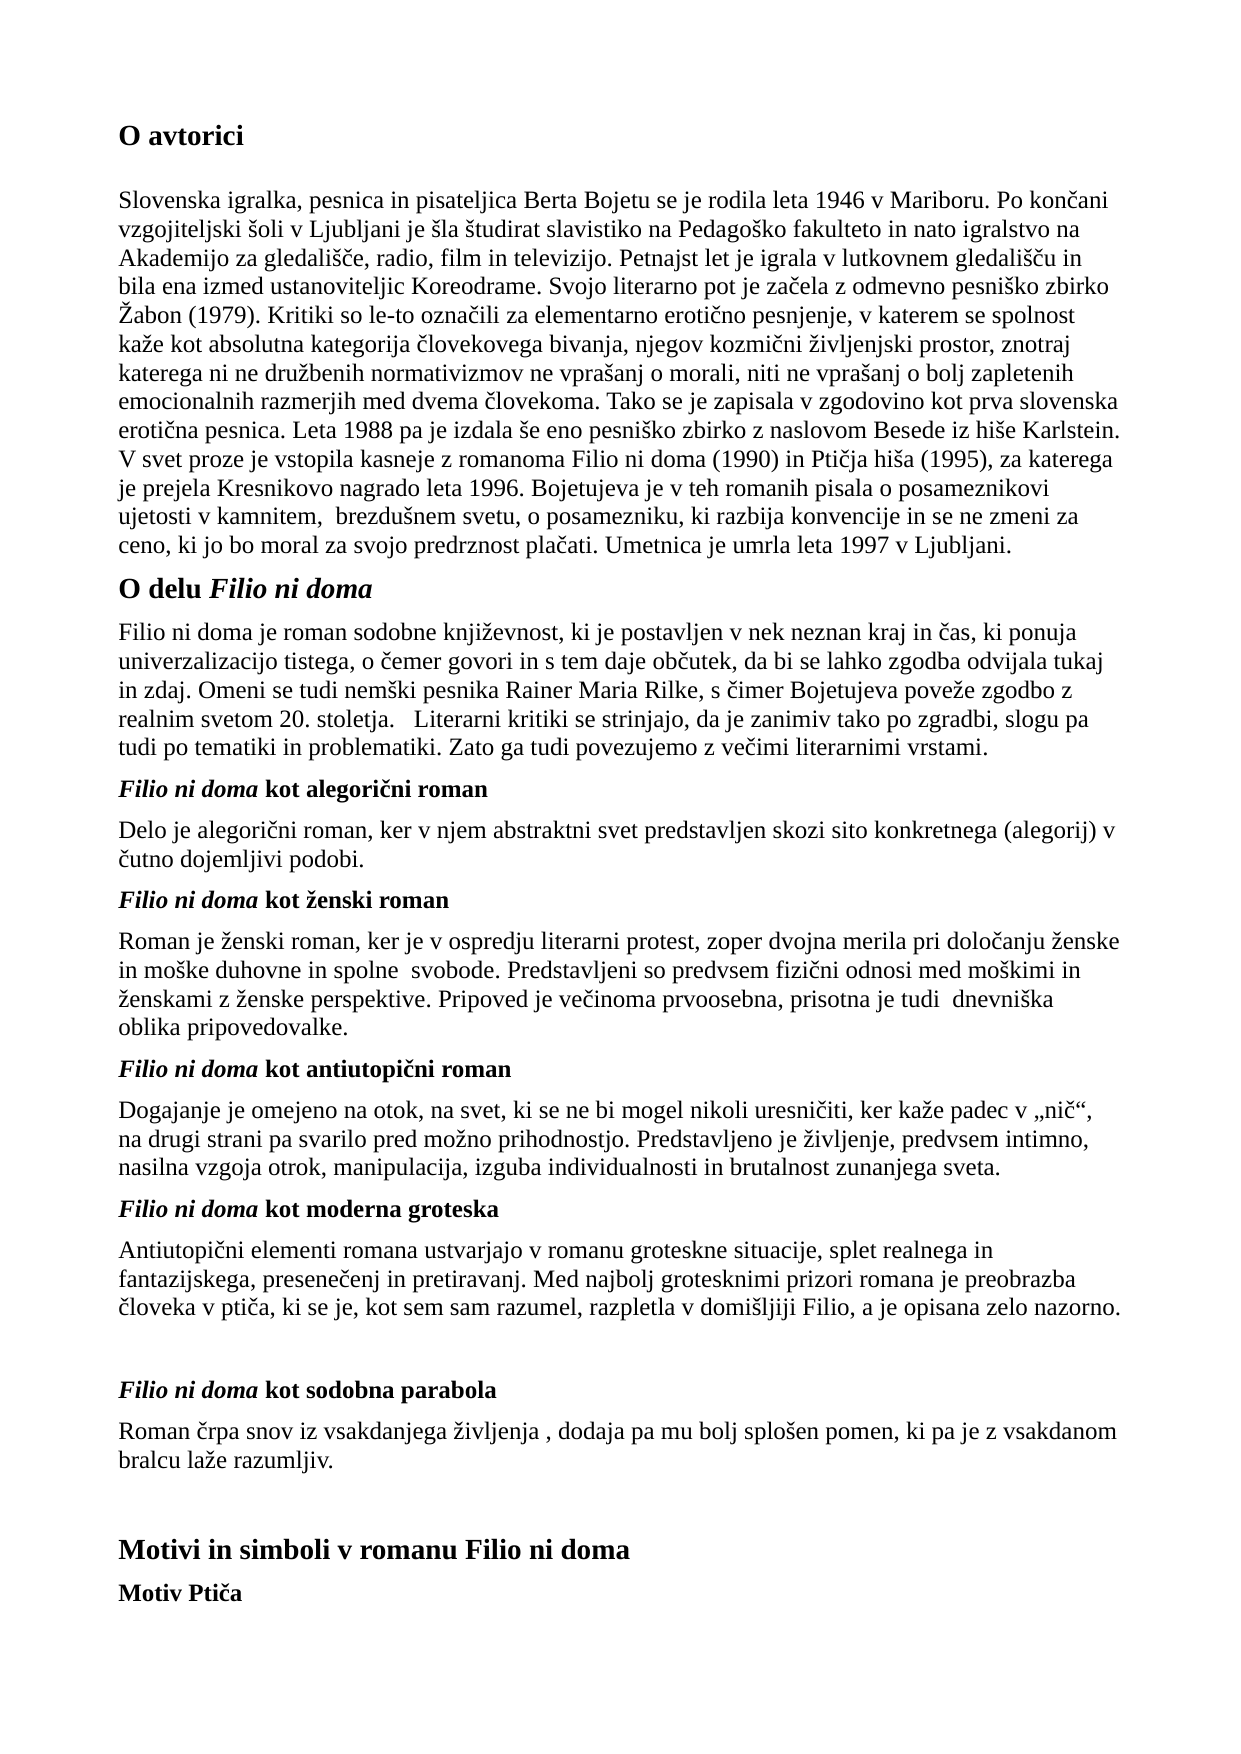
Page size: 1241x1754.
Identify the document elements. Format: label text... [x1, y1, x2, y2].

text Filio ni doma kot antiutopični roman [118, 1054, 1122, 1082]
text Roman črpa snov iz vsakdanjega življenja , dodaja pa mu bolj splošen pomen, ki pa je z vsakdanom bralcu laže razumljiv. [118, 1416, 1122, 1474]
text Motivi in simboli v romanu Filio ni doma [118, 1532, 1122, 1566]
text Filio ni doma kot sodobna parabola [118, 1375, 1122, 1404]
text Antiutopični elementi romana ustvarjajo v romanu groteskne situacije, splet realnega in fantazijskega, presenečenj in pretiravanj. Med najbolj grotesknimi prizori romana je preobrazba človeka v ptiča, ki se je, kot sem sam razumel, razpletla v domišljiji Filio, a je opisana zelo nazorno. [118, 1235, 1122, 1321]
text Filio ni doma kot moderna groteska [118, 1194, 1122, 1222]
text Dogajanje je omejeno na otok, na svet, ki se ne bi mogel nikoli uresničiti, ker kaže padec v „nič“, na drugi strani pa svarilo pred možno prihodnostjo. Predstavljeno je življenje, predvsem intimno, nasilna vzgoja otrok, manipulacija, izguba individualnosti in brutalnost zunanjega sveta. [118, 1095, 1122, 1181]
text Filio ni doma kot alegorični roman [118, 774, 1122, 802]
text O avtorici [118, 118, 1122, 152]
text Delo je alegorični roman, ker v njem abstraktni svet predstavljen skozi sito konkretnega (alegorij) v čutno dojemljivi podobi. [118, 815, 1122, 872]
text Filio ni doma kot ženski roman [118, 885, 1122, 914]
text Motiv Ptiča [118, 1578, 1122, 1607]
text Roman je ženski roman, ker je v ospredju literarni protest, zoper dvojna merila pri določanju ženske in moške duhovne in spolne svobode. Predstavljeni so predvsem fizični odnosi med moškimi in ženskami z ženske perspektive. Pripoved je večinoma prvoosebna, prisotna je tudi dnevniška oblika pripovedovalke. [118, 926, 1122, 1041]
text Slovenska igralka, pesnica in pisateljica Berta Bojetu se je rodila leta 1946 v Mariboru. Po končani vzgojiteljski šoli v Ljubljani je šla študirat slavistiko na Pedagoško fakulteto in nato igralstvo na Akademijo za gledališče, radio, film in televizijo. Petnajst let je igrala v lutkovnem gledališču in bila ena izmed ustanoviteljic Koreodrame. Svojo literarno pot je začela z odmevno pesniško zbirko Žabon (1979). Kritiki so le-to označili za elementarno erotično pesnjenje, v katerem se spolnost kaže kot absolutna kategorija človekovega bivanja, njegov kozmični življenjski prostor, znotraj katerega ni ne družbenih normativizmov ne vprašanj o morali, niti ne vprašanj o bolj zapletenih emocionalnih razmerjih med dvema človekoma. Tako se je zapisala v zgodovino kot prva slovenska erotična pesnica. Leta 1988 pa je izdala še eno pesniško zbirko z naslovom Besede iz hiše Karlstein. V svet proze je vstopila kasneje z romanoma Filio ni doma (1990) in Ptičja hiša (1995), za katerega je prejela Kresnikovo nagrado leta 1996. Bojetujeva je v teh romanih pisala o posameznikovi ujetosti v kamnitem, brezdušnem svetu, o posamezniku, ki razbija konvencije in se ne zmeni za ceno, ki jo bo moral za svojo predrznost plačati. Umetnica je umrla leta 1997 v Ljubljani. [118, 185, 1122, 559]
text Filio ni doma je roman sodobne književnost, ki je postavljen v nek neznan kraj in čas, ki ponuja univerzalizacijo tistega, o čemer govori in s tem daje občutek, da bi se lahko zgodba odvijala tukaj in zdaj. Omeni se tudi nemški pesnika Rainer Maria Rilke, s čimer Bojetujeva poveže zgodbo z realnim svetom 20. stoletja. Literarni kritiki se strinjajo, da je zanimiv tako po zgradbi, slogu pa tudi po tematiki in problematiki. Zato ga tudi povezujemo z večimi literarnimi vrstami. [118, 617, 1122, 761]
text O delu Filio ni doma [118, 571, 1122, 605]
